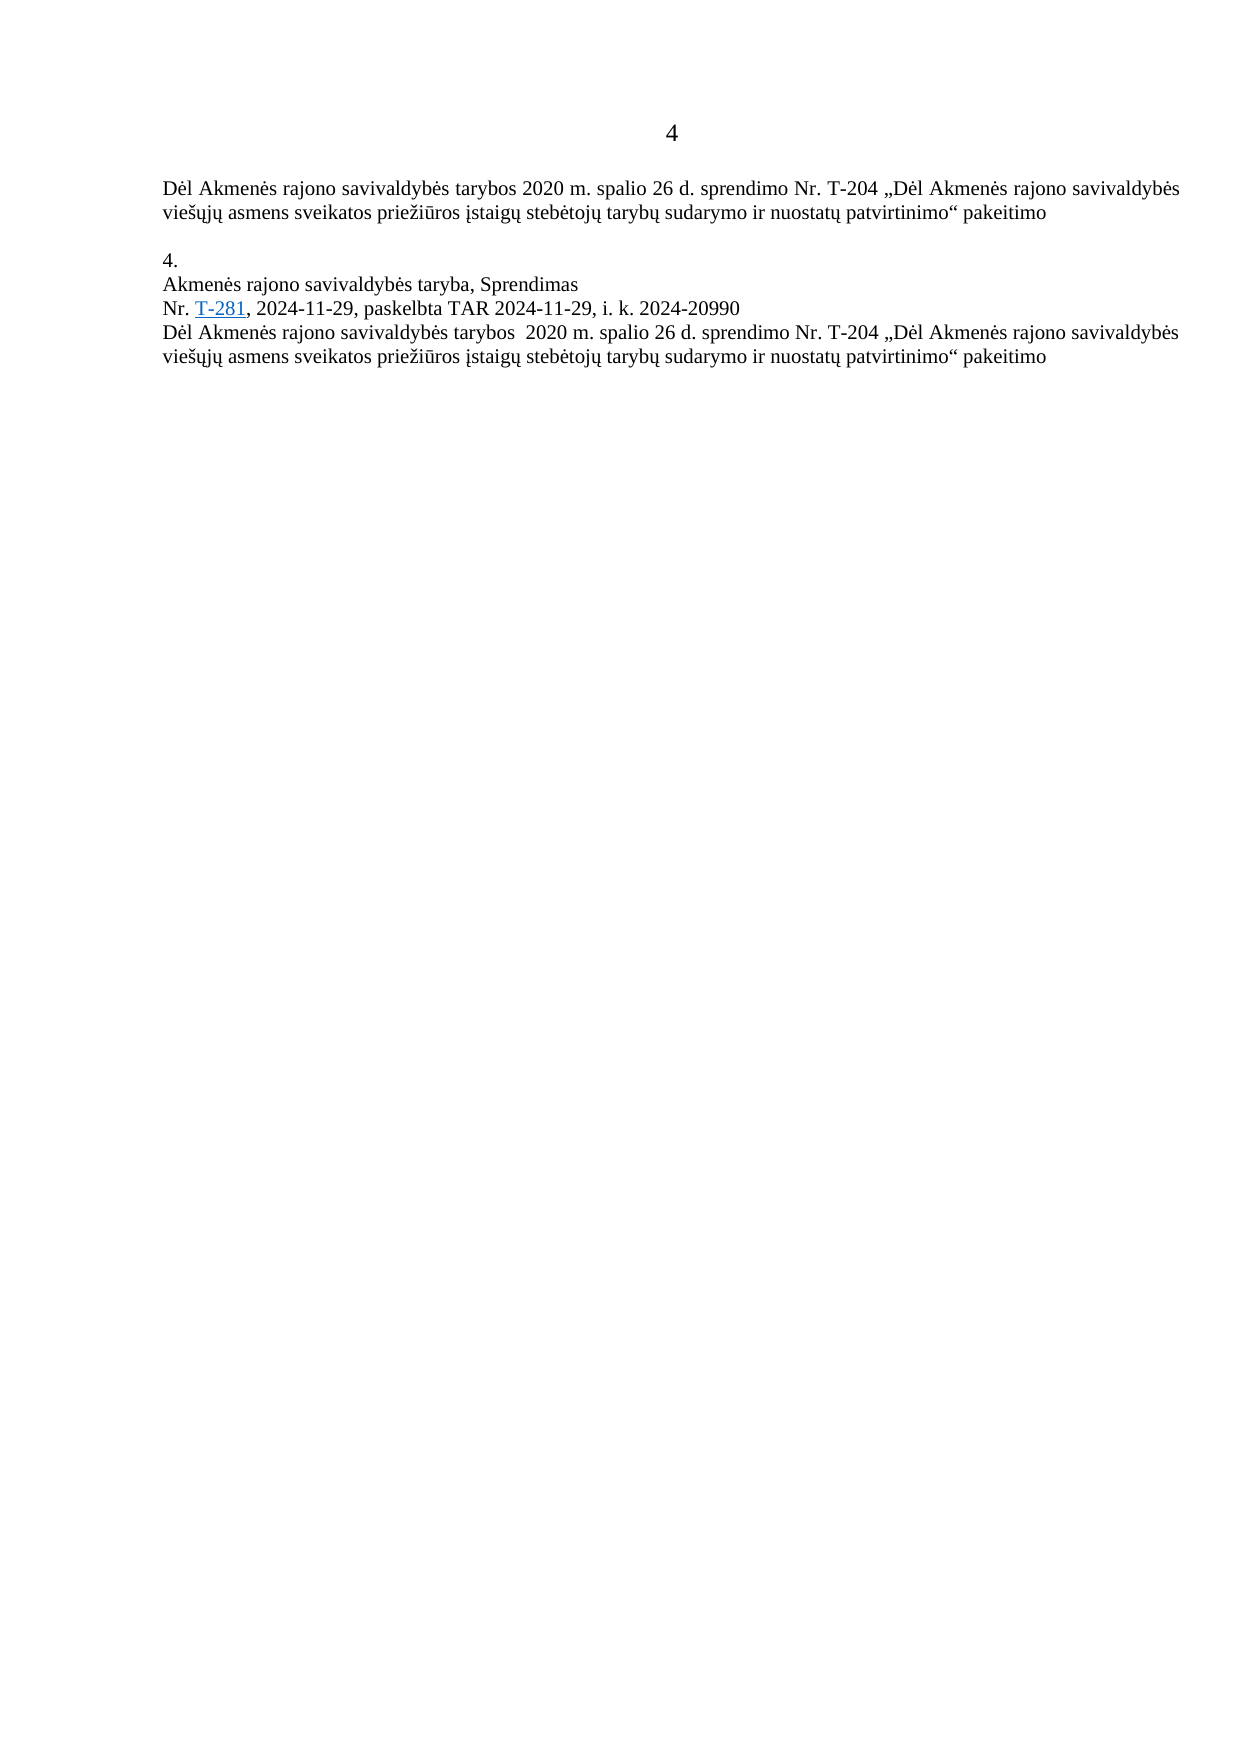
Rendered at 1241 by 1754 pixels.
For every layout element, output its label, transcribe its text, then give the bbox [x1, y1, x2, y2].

text Dėl Akmenės rajono savivaldybės tarybos 2020 m. spalio 26 d. sprendimo Nr. T-204 „Dėl Akmenės rajono savivaldybės viešųjų asmens sveikatos priežiūros įstaigų stebėtojų tarybų sudarymo ir nuostatų patvirtinimo“ pakeitimo [162, 320, 1181, 368]
text 4. [162, 248, 1181, 272]
text Akmenės rajono savivaldybės taryba, Sprendimas [162, 272, 1181, 296]
text Nr. T-281, 2024-11-29, paskelbta TAR 2024-11-29, i. k. 2024-20990 [162, 296, 1181, 320]
text Dėl Akmenės rajono savivaldybės tarybos 2020 m. spalio 26 d. sprendimo Nr. T-204 „Dėl Akmenės rajono savivaldybės viešųjų asmens sveikatos priežiūros įstaigų stebėtojų tarybų sudarymo ir nuostatų patvirtinimo“ pakeitimo [162, 176, 1181, 224]
